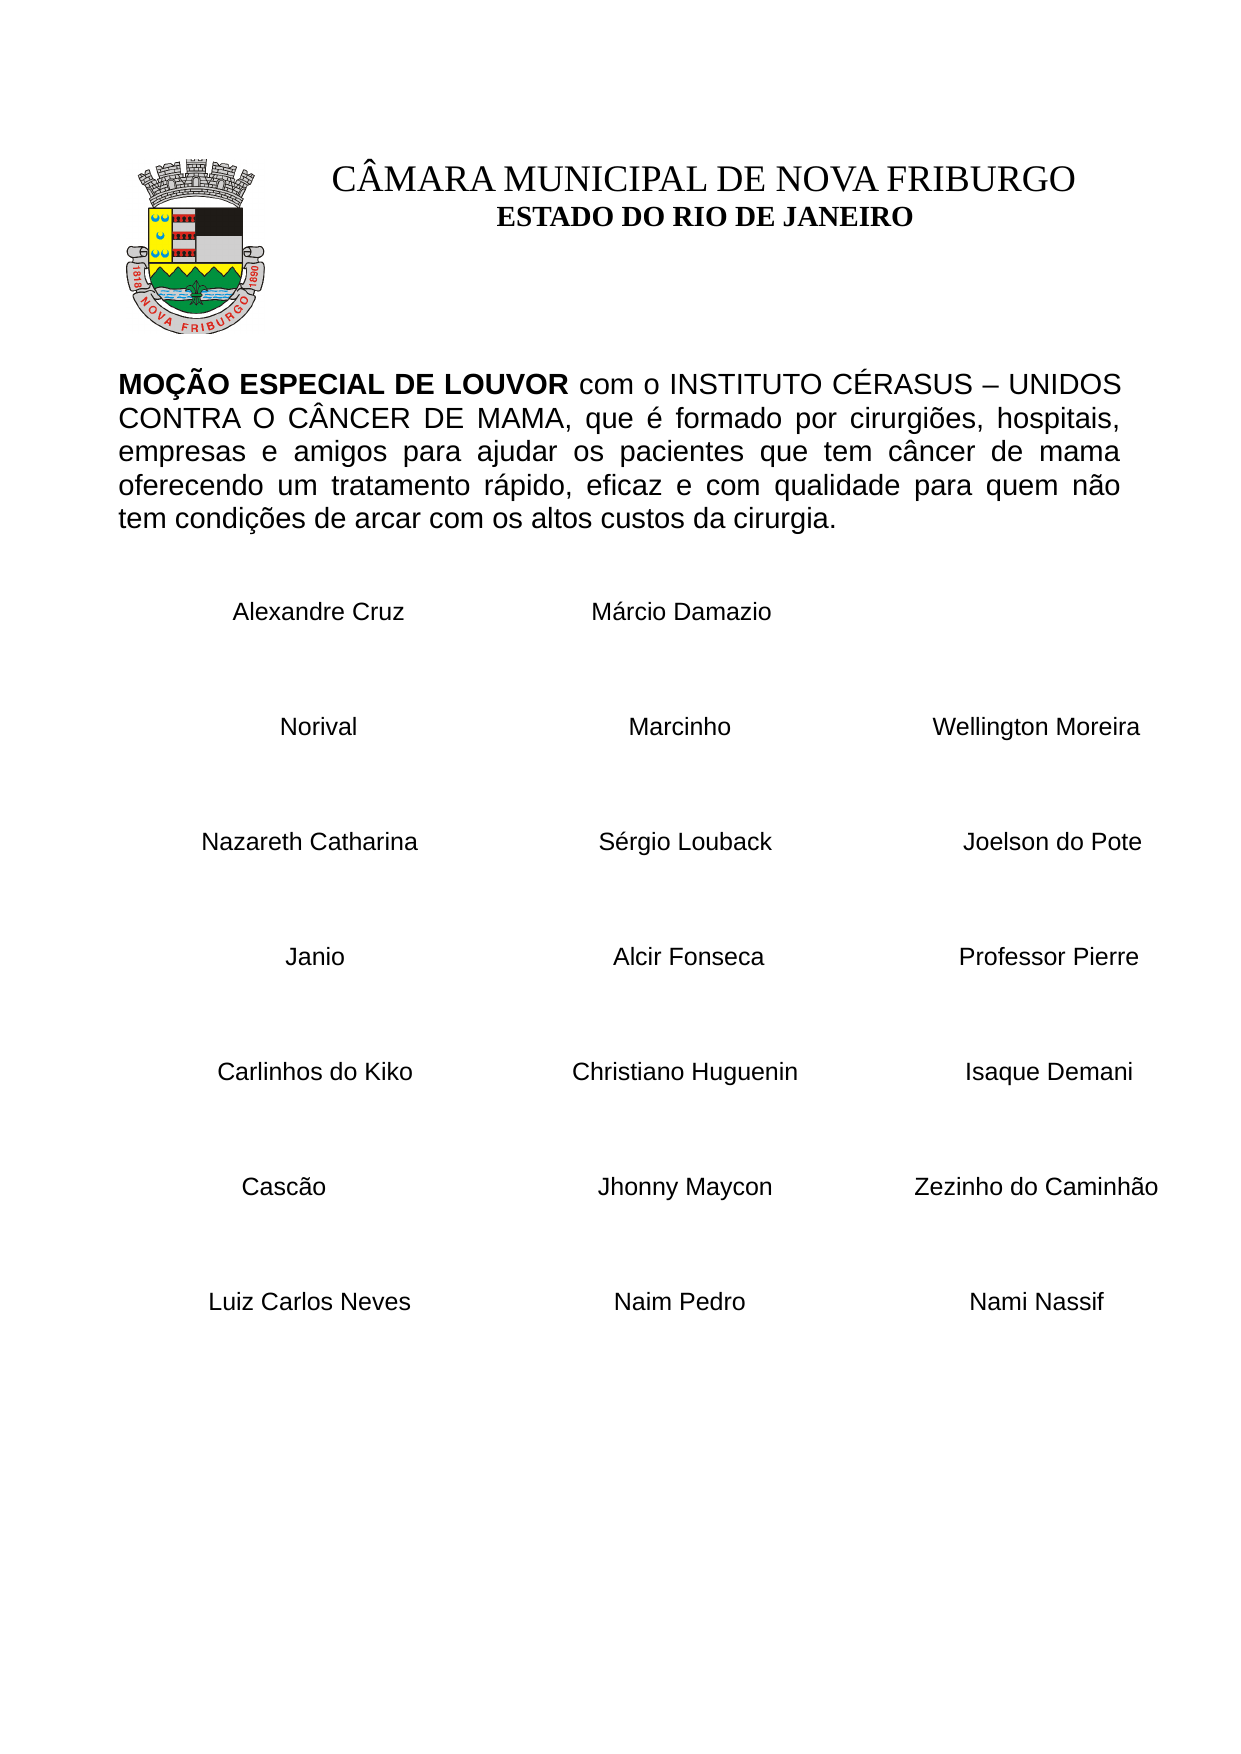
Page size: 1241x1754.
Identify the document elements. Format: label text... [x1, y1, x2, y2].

table_header Alexandre Cruz [118, 597, 501, 712]
table_cell Joelson do Pote [858, 827, 1229, 942]
table_cell Professor Pierre [858, 942, 1229, 1057]
table_cell Luiz Carlos Neves [118, 1287, 501, 1402]
text CÂMARA MUNICIPAL DE NOVA FRIBURGO [118, 156, 1122, 199]
table_cell Norival [118, 712, 501, 827]
table_cell Carlinhos do Kiko [118, 1057, 501, 1172]
table_cell Wellington Moreira [858, 712, 1229, 827]
table_cell Naim Pedro [501, 1287, 858, 1402]
table_header IsaNNNN [858, 597, 1229, 712]
table_cell Nazareth Catharina [118, 827, 501, 942]
table_cell Cascão [118, 1172, 501, 1287]
text MOÇÃO ESPECIAL DE LOUVOR com o INSTITUTO CÉRASUS – UNIDOS CONTRA O CÂNCER DE MAMA, que é formado por cirurgiões, hospitais, empresas e amigos para ajudar os pacientes que tem câncer de mama oferecendo um tratamento rápido, eficaz e com qualidade para quem não tem condições de arcar com os altos custos da cirurgia. [118, 367, 1122, 535]
table_cell Janio [118, 942, 501, 1057]
table_cell Christiano Huguenin [501, 1057, 858, 1172]
table_cell Alcir Fonseca [501, 942, 858, 1057]
table_cell Jhonny Maycon [501, 1172, 858, 1287]
table_cell Sérgio Louback [501, 827, 858, 942]
table_cell Zezinho do Caminhão [858, 1172, 1229, 1287]
table_cell Marcinho [501, 712, 858, 827]
table_header Márcio Damazio [501, 597, 858, 712]
text ESTADO DO RIO DE JANEIRO [267, 199, 1122, 233]
table_cell Isaque Demani [858, 1057, 1229, 1172]
table_cell Nami Nassif [858, 1287, 1229, 1402]
